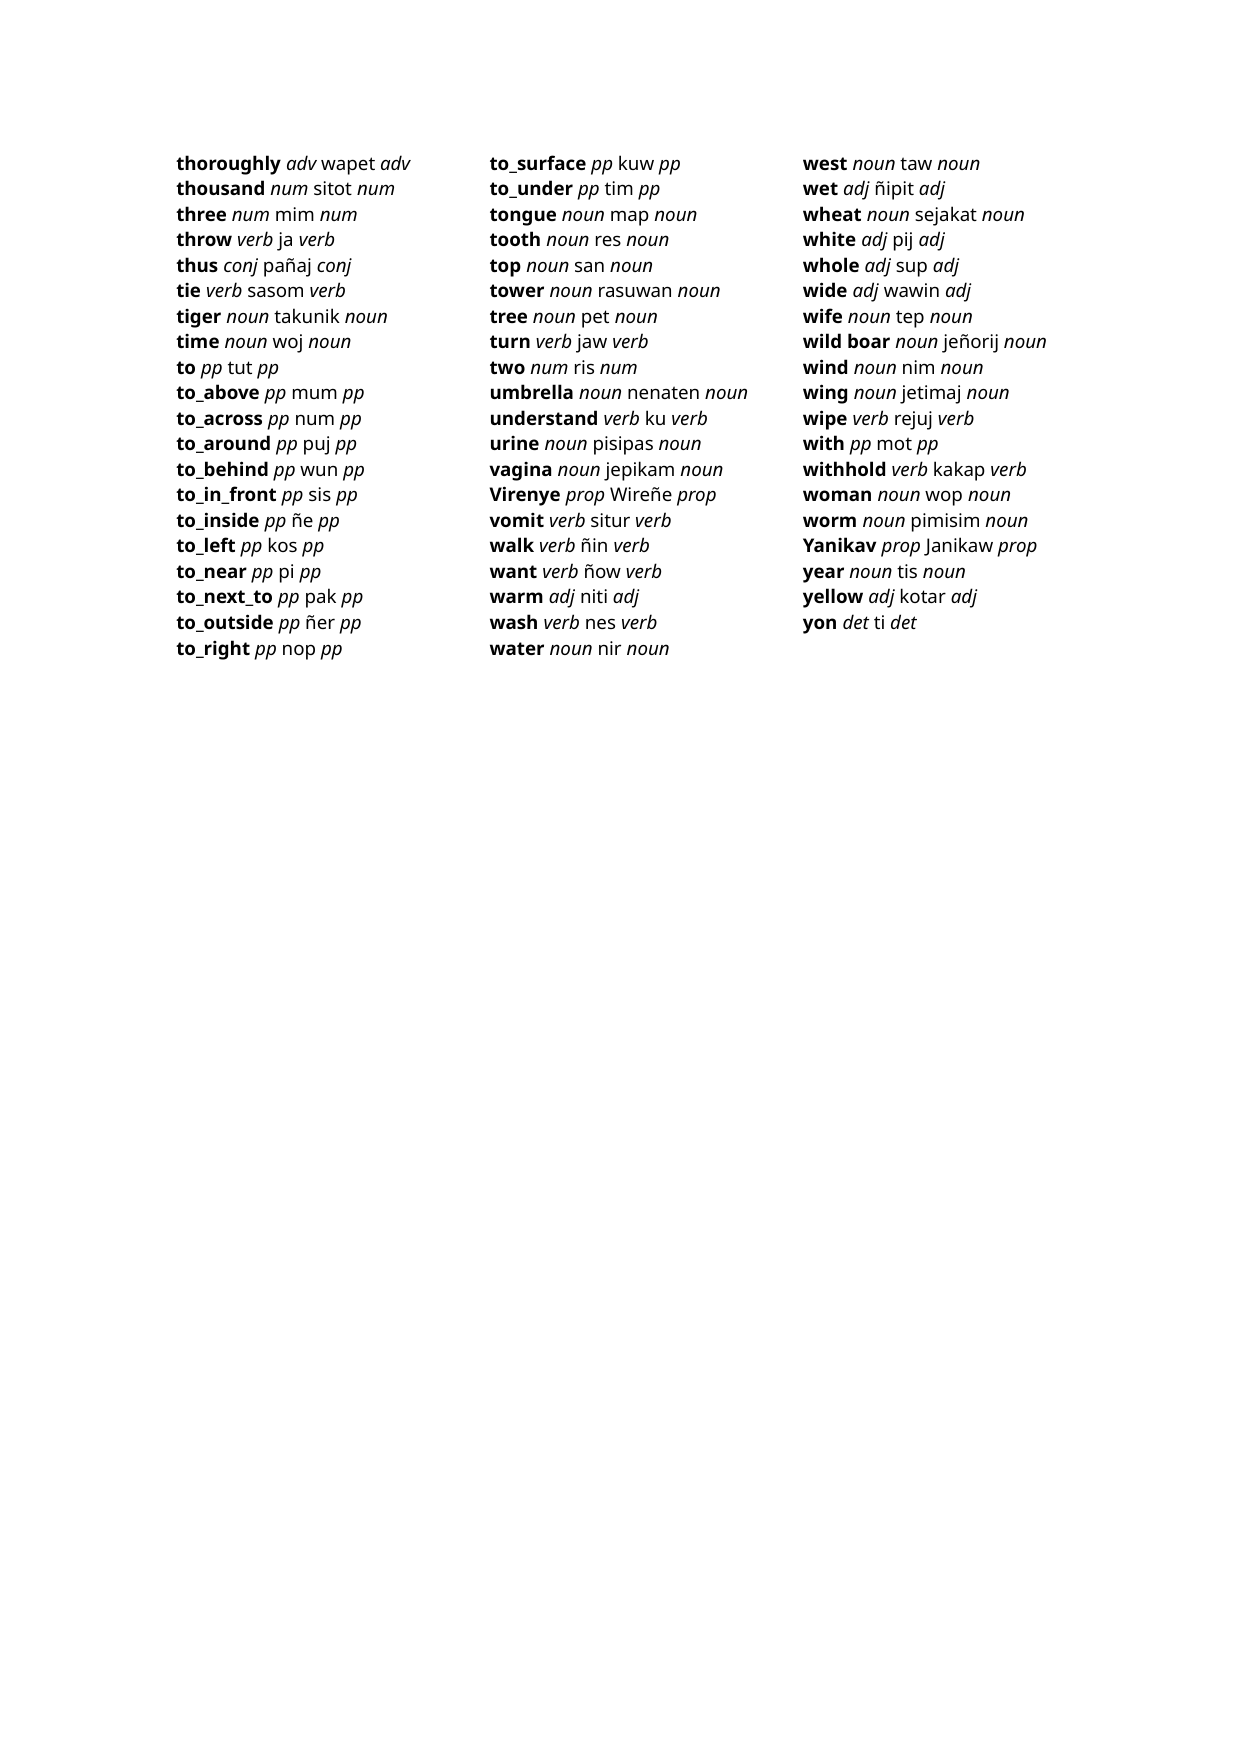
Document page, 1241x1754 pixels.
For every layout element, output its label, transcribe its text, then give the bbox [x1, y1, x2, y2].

text to_inside pp ñe pp [176, 507, 463, 533]
text to pp tut pp [176, 354, 463, 380]
text year noun tis noun [803, 558, 1090, 584]
text turn verb jaw verb [489, 329, 777, 354]
text thoroughly adv wapet adv [176, 150, 463, 176]
text whole adj sup adj [803, 252, 1090, 278]
text wet adj ñipit adj [803, 176, 1090, 201]
text tiger noun takunik noun [176, 303, 463, 329]
text withhold verb kakap verb [803, 456, 1090, 482]
text to_under pp tim pp [489, 176, 777, 201]
text west noun taw noun [803, 150, 1090, 176]
text time noun woj noun [176, 329, 463, 354]
text with pp mot pp [803, 431, 1090, 456]
text woman noun wop noun [803, 482, 1090, 507]
text to_in_front pp sis pp [176, 482, 463, 507]
text Yanikav prop Janikaw prop [803, 533, 1090, 558]
text thus conj pañaj conj [176, 252, 463, 278]
text walk verb ñin verb [489, 533, 777, 558]
text to_next_to pp pak pp [176, 584, 463, 609]
text top noun san noun [489, 252, 777, 278]
text to_across pp num pp [176, 405, 463, 431]
text to_left pp kos pp [176, 533, 463, 558]
text three num mim num [176, 201, 463, 227]
text urine noun pisipas noun [489, 431, 777, 456]
text wild boar noun jeñorij noun [803, 329, 1090, 354]
text wheat noun sejakat noun [803, 201, 1090, 227]
text thousand num sitot num [176, 176, 463, 201]
text to_outside pp ñer pp [176, 609, 463, 635]
text wife noun tep noun [803, 303, 1090, 329]
text vagina noun jepikam noun [489, 456, 777, 482]
text throw verb ja verb [176, 227, 463, 252]
text yellow adj kotar adj [803, 584, 1090, 609]
text yon det ti det [803, 609, 1090, 635]
text wide adj wawin adj [803, 278, 1090, 303]
text tongue noun map noun [489, 201, 777, 227]
text tie verb sasom verb [176, 278, 463, 303]
text to_behind pp wun pp [176, 456, 463, 482]
text to_right pp nop pp [176, 635, 463, 660]
text to_around pp puj pp [176, 431, 463, 456]
text to_surface pp kuw pp [489, 150, 777, 176]
text tree noun pet noun [489, 303, 777, 329]
text vomit verb situr verb [489, 507, 777, 533]
text warm adj niti adj [489, 584, 777, 609]
text white adj pij adj [803, 227, 1090, 252]
text Virenye prop Wireñe prop [489, 482, 777, 507]
text to_near pp pi pp [176, 558, 463, 584]
text wing noun jetimaj noun [803, 380, 1090, 405]
text water noun nir noun [489, 635, 777, 660]
text tower noun rasuwan noun [489, 278, 777, 303]
text wind noun nim noun [803, 354, 1090, 380]
text to_above pp mum pp [176, 380, 463, 405]
text want verb ñow verb [489, 558, 777, 584]
text wipe verb rejuj verb [803, 405, 1090, 431]
text understand verb ku verb [489, 405, 777, 431]
text umbrella noun nenaten noun [489, 380, 777, 405]
text worm noun pimisim noun [803, 507, 1090, 533]
text wash verb nes verb [489, 609, 777, 635]
text tooth noun res noun [489, 227, 777, 252]
text two num ris num [489, 354, 777, 380]
